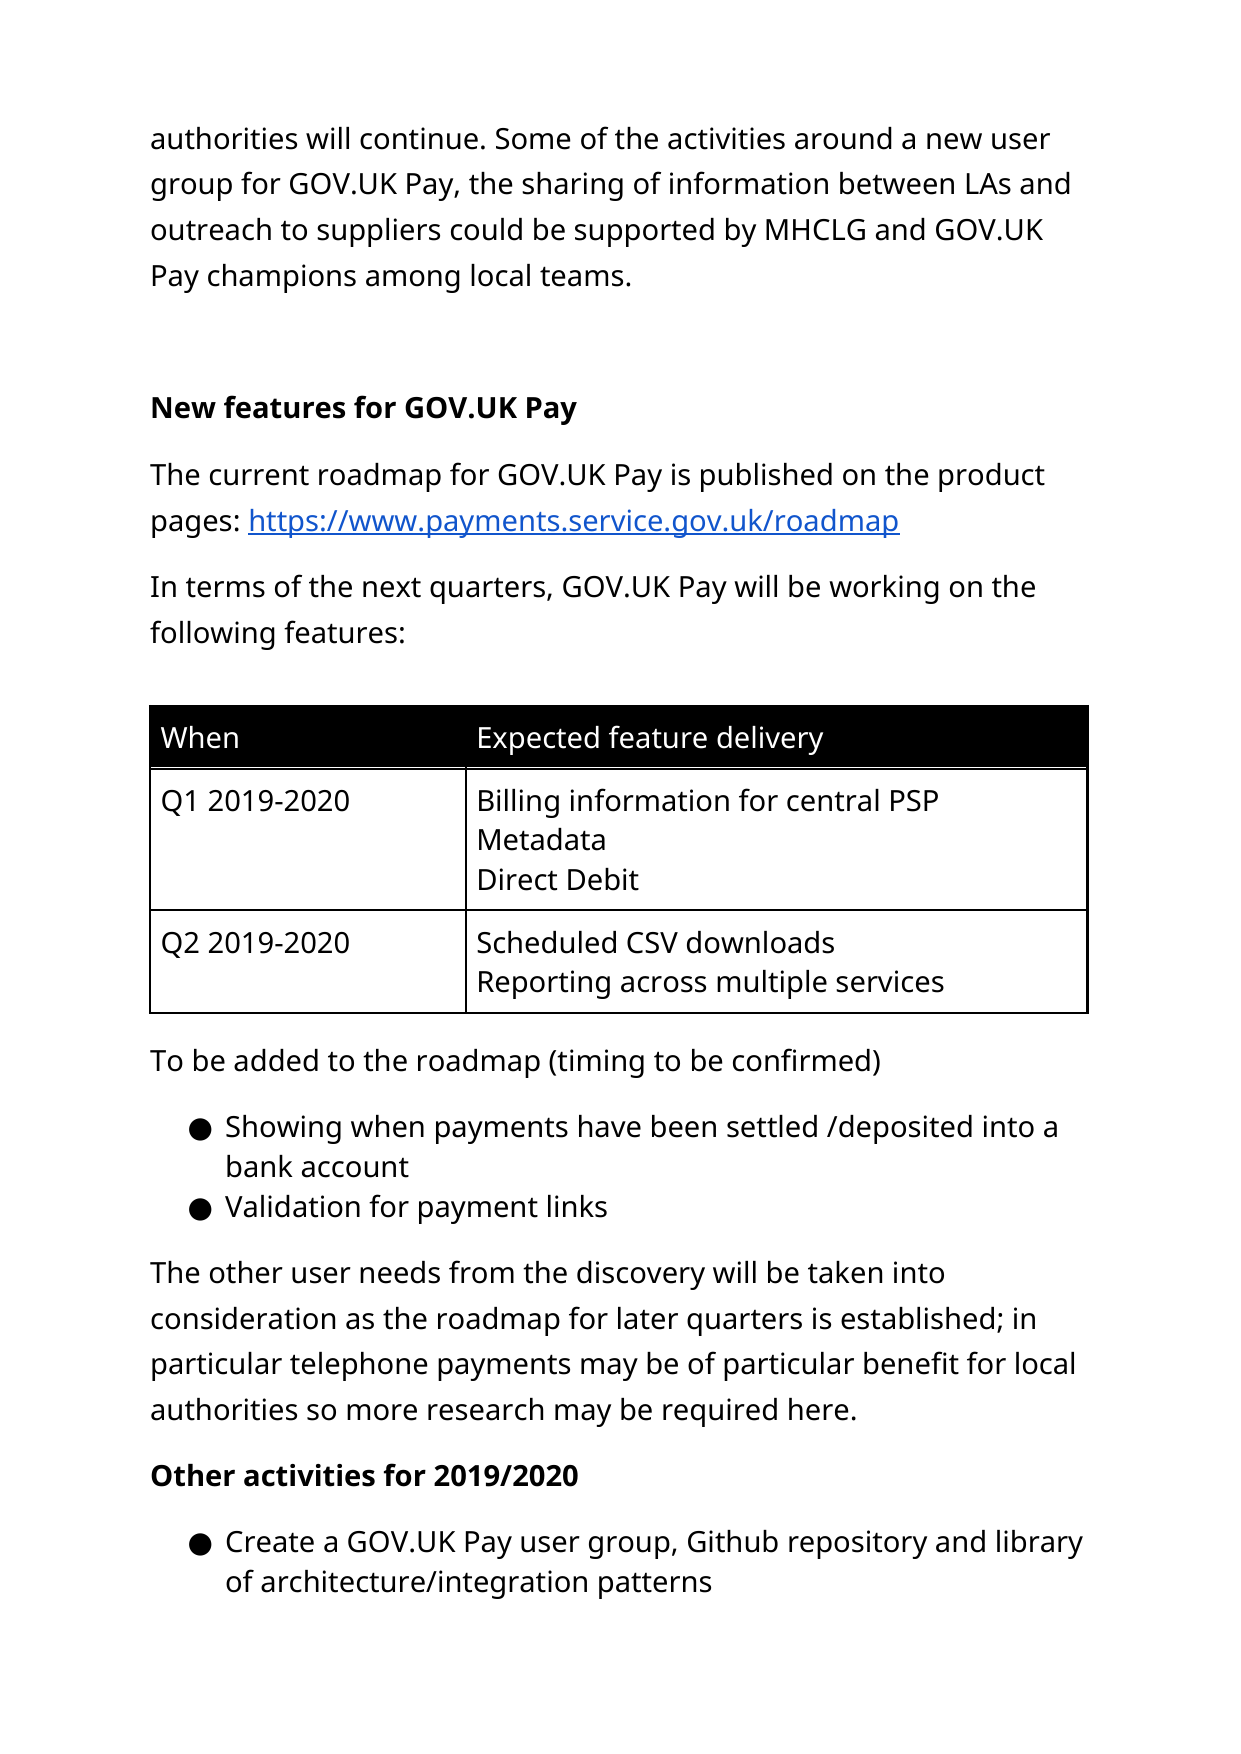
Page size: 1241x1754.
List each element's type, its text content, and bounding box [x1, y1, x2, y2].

text To be added to the roadmap (timing to be confirmed) [150, 1040, 1090, 1080]
table_cell Billing information for central PSP Metadata Direct Debit [467, 770, 1086, 909]
table_cell Q1 2019-2020 [151, 770, 465, 909]
table_header When [151, 707, 465, 767]
table_cell Q2 2019-2020 [151, 911, 465, 1012]
list Validation for payment links [187, 1186, 1090, 1226]
text New features for GOV.UK Pay [150, 388, 1090, 427]
text The current roadmap for GOV.UK Pay is published on the product pages: https://www.payments.service.gov.uk/roadmap [150, 454, 1090, 539]
list Create a GOV.UK Pay user group, Github repository and library of architecture/integration patterns [187, 1522, 1090, 1601]
text Other activities for 2019/2020 [150, 1456, 1090, 1495]
text authorities will continue. Some of the activities around a new user group for GOV.UK Pay, the sharing of information between LAs and outreach to suppliers could be supported by MHCLG and GOV.UK Pay champions among local teams. [150, 118, 1090, 294]
list Showing when payments have been settled /deposited into a bank account [187, 1107, 1090, 1186]
table_header Expected feature delivery [467, 707, 1086, 767]
text In terms of the next quarters, GOV.UK Pay will be working on the following features: [150, 566, 1090, 652]
text The other user needs from the discovery will be taken into consideration as the roadmap for later quarters is established; in particular telephone payments may be of particular benefit for local authorities so more research may be required here. [150, 1252, 1090, 1429]
table_cell Scheduled CSV downloads Reporting across multiple services [467, 911, 1086, 1012]
